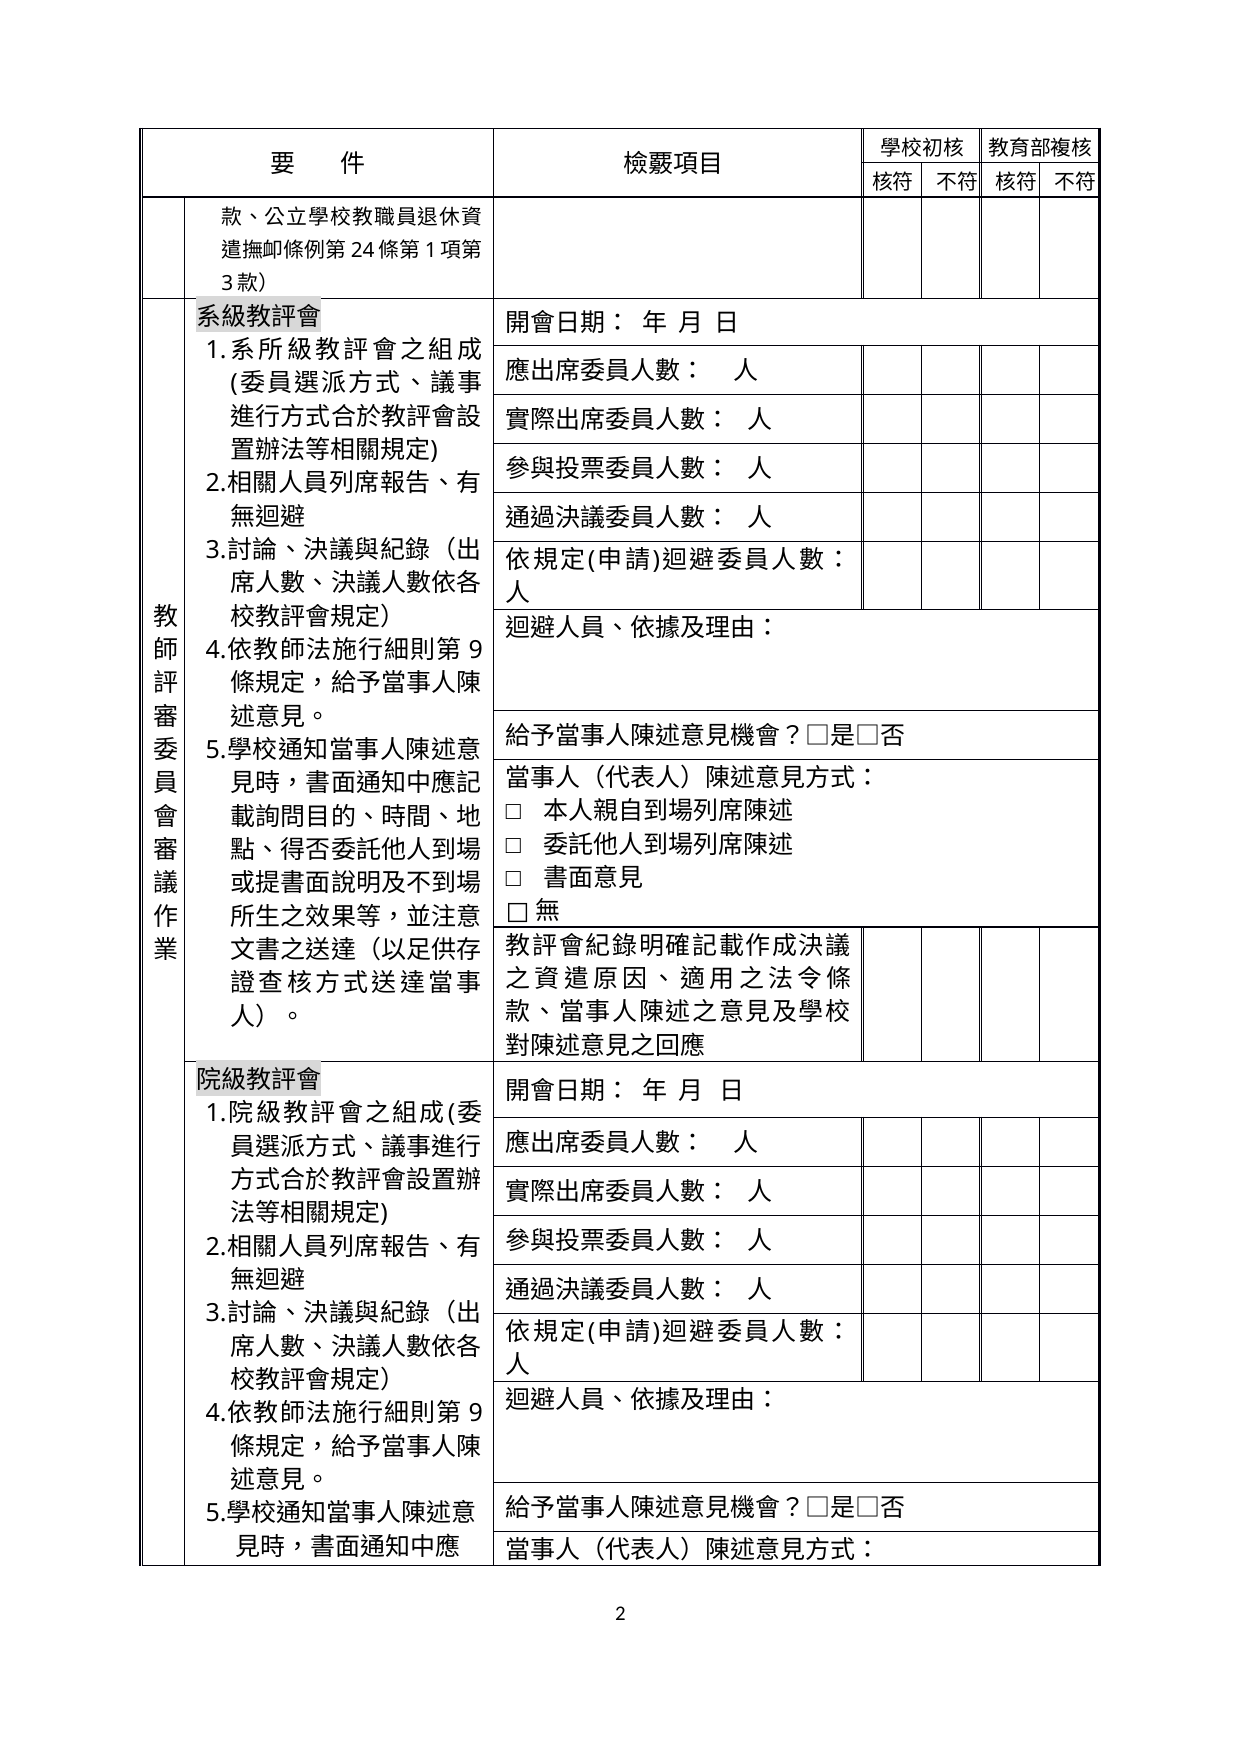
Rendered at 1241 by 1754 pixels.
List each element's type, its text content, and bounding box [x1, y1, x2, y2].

table_cell [864, 1216, 921, 1264]
table_cell [864, 928, 921, 1061]
table_cell 參與投票委員人數： 人 [494, 444, 861, 492]
table_cell 應出席委員人數： 人 [494, 346, 861, 394]
table_cell 應出席委員人數： 人 [494, 1118, 861, 1166]
table_cell [982, 346, 1039, 394]
table_cell 核符 [864, 163, 921, 196]
table_cell [922, 1314, 979, 1381]
table_cell [1040, 542, 1098, 608]
table_cell 系級教評會 1.系所級教評會之組成(委員選派方式、議事進行方式合於教評會設置辦法等相關規定) 2.相關人員列席報告、有無迴避 3.討論、決議與紀錄（出席人數、決議人數依各校教評會規定） 4.依教師法施行細則第9條規定，給予當事人陳述意見。 5.學校通知當事人陳述意見時，書面通知中應記載詢問目的、時間、地點、得否委託他人到場或提書面說明及不到場所生之效果等，並注意文書之送達（以足供存證查核方式送達當事人）。 [185, 299, 493, 1061]
table_cell 當事人（代表人）陳述意見方式： [494, 1532, 1098, 1565]
table_cell [982, 542, 1039, 608]
table_cell [1040, 928, 1098, 1061]
table_cell 開會日期： 年 月 日 [494, 1062, 1098, 1117]
table_cell [982, 1118, 1039, 1166]
table_cell [864, 198, 921, 297]
table_cell [1040, 1314, 1098, 1381]
table_cell 給予當事人陳述意見機會？□是□否 [494, 1483, 1098, 1531]
table_cell [1040, 346, 1098, 394]
table_cell [1040, 198, 1098, 297]
table_cell 實際出席委員人數： 人 [494, 1167, 861, 1215]
table_cell [864, 1265, 921, 1313]
table_cell [982, 493, 1039, 541]
table_cell [922, 928, 979, 1061]
table_cell [1040, 1118, 1098, 1166]
table_cell 實際出席委員人數： 人 [494, 395, 861, 443]
table_cell 通過決議委員人數： 人 [494, 493, 861, 541]
table_cell [922, 1265, 979, 1313]
table_cell [922, 1118, 979, 1166]
table_cell [864, 444, 921, 492]
table_cell [982, 1265, 1039, 1313]
table_cell 不符 [922, 163, 979, 196]
table_cell [1040, 395, 1098, 443]
table_cell 不符 [1040, 163, 1098, 196]
table_cell [1040, 1167, 1098, 1215]
table_cell [143, 198, 184, 297]
table_header 教育部複核 [982, 129, 1098, 162]
table_cell 依規定(申請)迴避委員人數： 人 [494, 542, 861, 608]
table_cell [494, 198, 861, 297]
table_cell 通過決議委員人數： 人 [494, 1265, 861, 1313]
table_cell [922, 346, 979, 394]
table_cell 核符 [982, 163, 1039, 196]
table_cell [864, 1167, 921, 1215]
table_header 檢覈項目 [494, 129, 861, 196]
table_cell [864, 1118, 921, 1166]
table_cell [982, 395, 1039, 443]
table_cell [922, 542, 979, 608]
table_cell [982, 198, 1039, 297]
table_cell 款、公立學校教職員退休資遣撫卹條例第24條第1項第3款） [185, 198, 493, 297]
table_cell [922, 1216, 979, 1264]
table_cell 開會日期： 年 月 日 [494, 299, 1098, 344]
table_cell 參與投票委員人數： 人 [494, 1216, 861, 1264]
table_header 學校初核 [864, 129, 979, 162]
table_cell [982, 444, 1039, 492]
table_cell [982, 1167, 1039, 1215]
table_cell [1040, 1265, 1098, 1313]
table_cell 院級教評會 1.院級教評會之組成(委員選派方式、議事進行方式合於教評會設置辦法等相關規定) 2.相關人員列席報告、有無迴避 3.討論、決議與紀錄（出席人數、決議人數依各校教評會規定） 4.依教師法施行細則第9條規定，給予當事人陳述意見。 5.學校通知當事人陳述意見時，書面通知中應 [185, 1062, 493, 1565]
table_cell 迴避人員、依據及理由： [494, 1382, 1098, 1482]
table_cell 依規定(申請)迴避委員人數： 人 [494, 1314, 861, 1381]
table_cell [982, 1314, 1039, 1381]
table_cell 教評會紀錄明確記載作成決議之資遣原因、適用之法令條款、當事人陳述之意見及學校對陳述意見之回應 [494, 928, 861, 1061]
table_cell 當事人（代表人）陳述意見方式： 本人親自到場列席陳述 委託他人到場列席陳述 書面意見 □ 無 [494, 760, 1098, 926]
table_cell [922, 1167, 979, 1215]
table_cell [922, 198, 979, 297]
table_cell [1040, 1216, 1098, 1264]
table_cell [864, 493, 921, 541]
table_cell 給予當事人陳述意見機會？□是□否 [494, 711, 1098, 759]
table_cell [922, 493, 979, 541]
table_cell [864, 346, 921, 394]
table_header 要 件 [143, 129, 493, 196]
table_cell [922, 395, 979, 443]
table_cell [922, 444, 979, 492]
table_cell 教師評審委員會審議作業 教師評審委員會審議作業 [143, 299, 184, 1565]
table_cell [982, 1216, 1039, 1264]
table_cell [1040, 493, 1098, 541]
table_cell [1040, 444, 1098, 492]
table_cell [864, 395, 921, 443]
table_cell [982, 928, 1039, 1061]
table_cell 迴避人員、依據及理由： [494, 610, 1098, 709]
table_cell [864, 1314, 921, 1381]
table_cell [864, 542, 921, 608]
